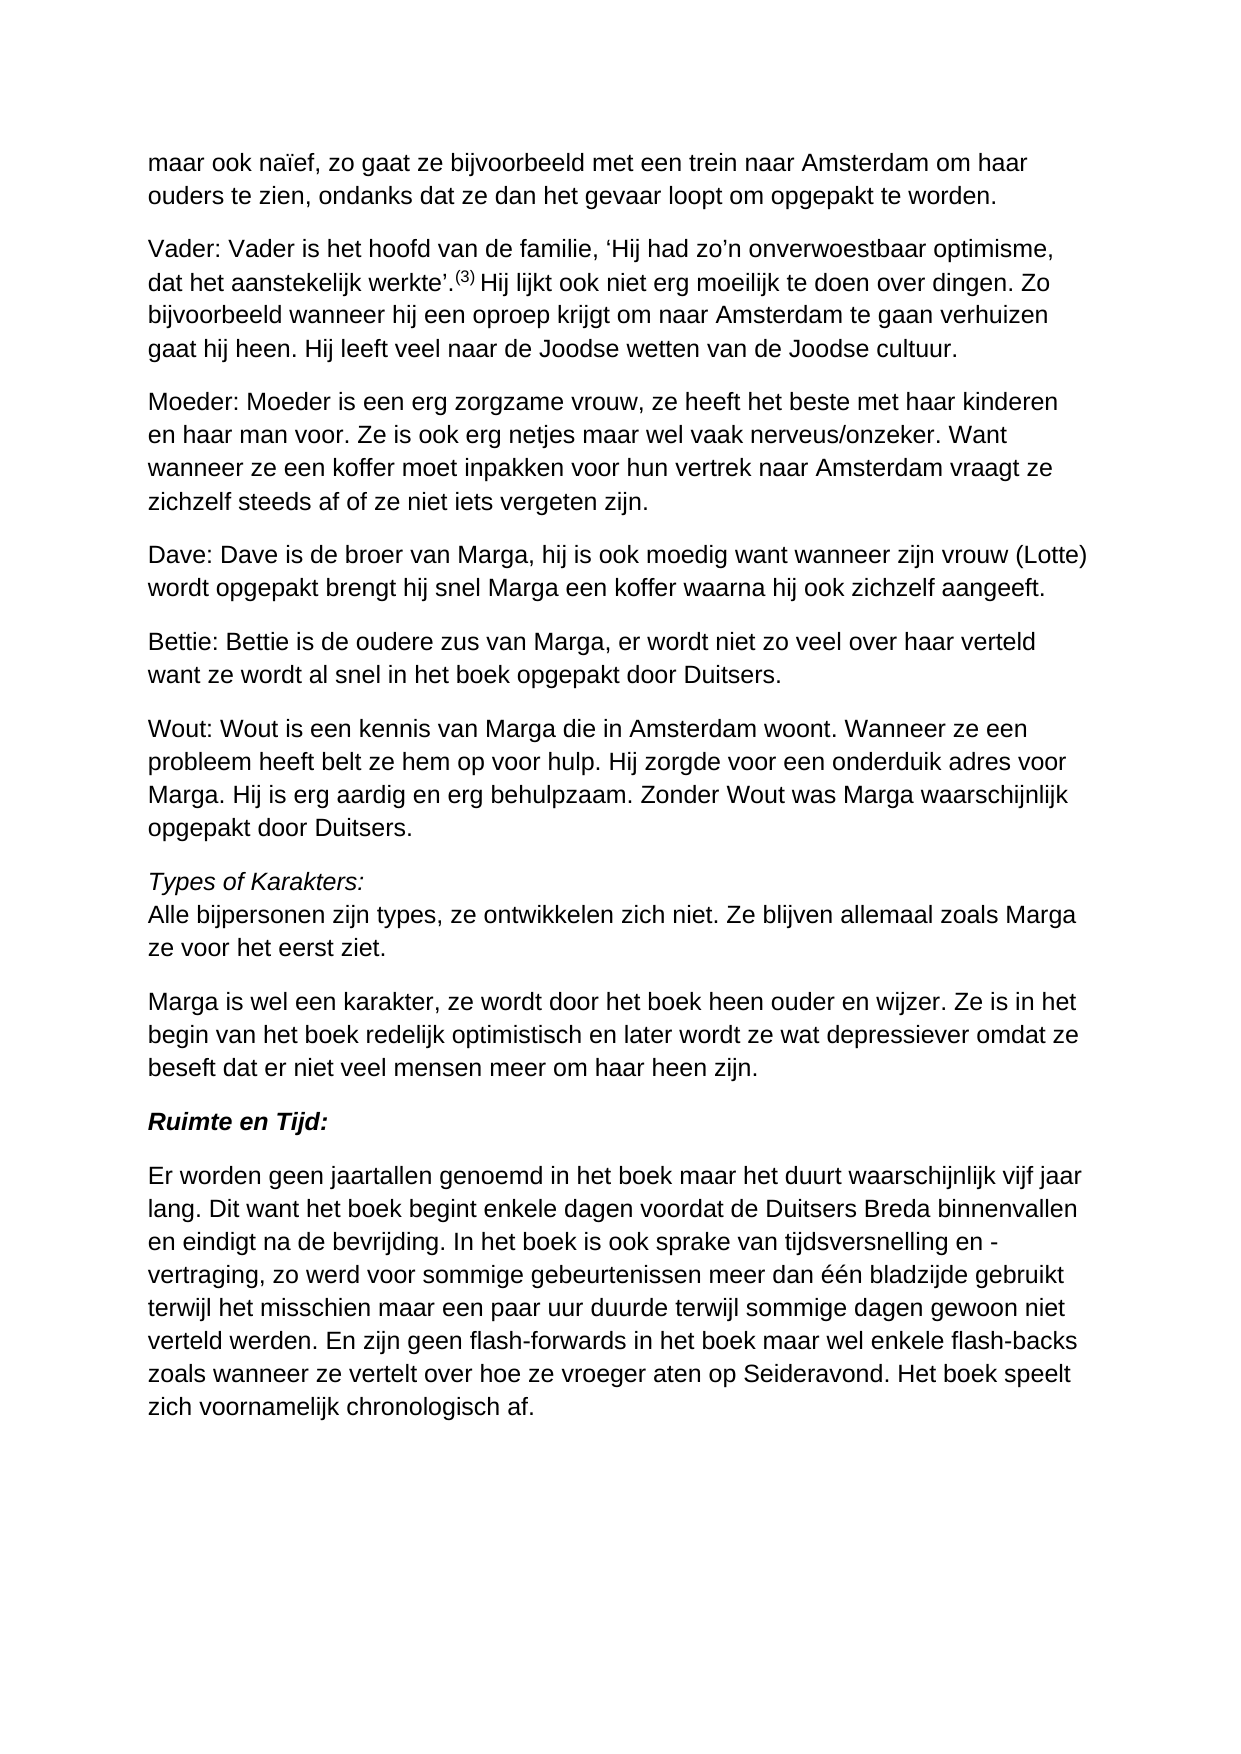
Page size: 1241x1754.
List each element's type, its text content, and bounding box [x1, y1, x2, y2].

text Er worden geen jaartallen genoemd in het boek maar het duurt waarschijnlijk vijf jaar lang. Dit want het boek begint enkele dagen voordat de Duitsers Breda binnenvallen en eindigt na de bevrijding. In het boek is ook sprake van tijdsversnelling en -vertraging, zo werd voor sommige gebeurtenissen meer dan één bladzijde gebruikt terwijl het misschien maar een paar uur duurde terwijl sommige dagen gewoon niet verteld werden. En zijn geen flash-forwards in het boek maar wel enkele flash-backs zoals wanneer ze vertelt over hoe ze vroeger aten op Seideravond. Het boek speelt zich voornamelijk chronologisch af. [148, 1161, 1093, 1421]
text Ruimte en Tijd: [148, 1107, 1093, 1136]
text Dave: Dave is de broer van Marga, hij is ook moedig want wanneer zijn vrouw (Lotte) wordt opgepakt brengt hij snel Marga een koffer waarna hij ook zichzelf aangeeft. [148, 540, 1093, 602]
text Types of Karakters: Alle bijpersonen zijn types, ze ontwikkelen zich niet. Ze blijven allemaal zoals Marga ze voor het eerst ziet. [148, 867, 1093, 962]
text maar ook naïef, zo gaat ze bijvoorbeeld met een trein naar Amsterdam om haar ouders te zien, ondanks dat ze dan het gevaar loopt om opgepakt te worden. [148, 148, 1093, 209]
text Wout: Wout is een kennis van Marga die in Amsterdam woont. Wanneer ze een probleem heeft belt ze hem op voor hulp. Hij zorgde voor een onderduik adres voor Marga. Hij is erg aardig en erg behulpzaam. Zonder Wout was Marga waarschijnlijk opgepakt door Duitsers. [148, 714, 1093, 842]
text Bettie: Bettie is de oudere zus van Marga, er wordt niet zo veel over haar verteld want ze wordt al snel in het boek opgepakt door Duitsers. [148, 627, 1093, 689]
text Vader: Vader is het hoofd van de familie, ‘Hij had zo’n onverwoestbaar optimisme, dat het aanstekelijk werkte’.(3) Hij lijkt ook niet erg moeilijk te doen over dingen. Zo bijvoorbeeld wanneer hij een oproep krijgt om naar Amsterdam te gaan verhuizen gaat hij heen. Hij leeft veel naar de Joodse wetten van de Joodse cultuur. [148, 234, 1093, 362]
text Marga is wel een karakter, ze wordt door het boek heen ouder en wijzer. Ze is in het begin van het boek redelijk optimistisch en later wordt ze wat depressiever omdat ze beseft dat er niet veel mensen meer om haar heen zijn. [148, 987, 1093, 1082]
text Moeder: Moeder is een erg zorgzame vrouw, ze heeft het beste met haar kinderen en haar man voor. Ze is ook erg netjes maar wel vaak nerveus/onzeker. Want wanneer ze een koffer moet inpakken voor hun vertrek naar Amsterdam vraagt ze zichzelf steeds af of ze niet iets vergeten zijn. [148, 387, 1093, 515]
